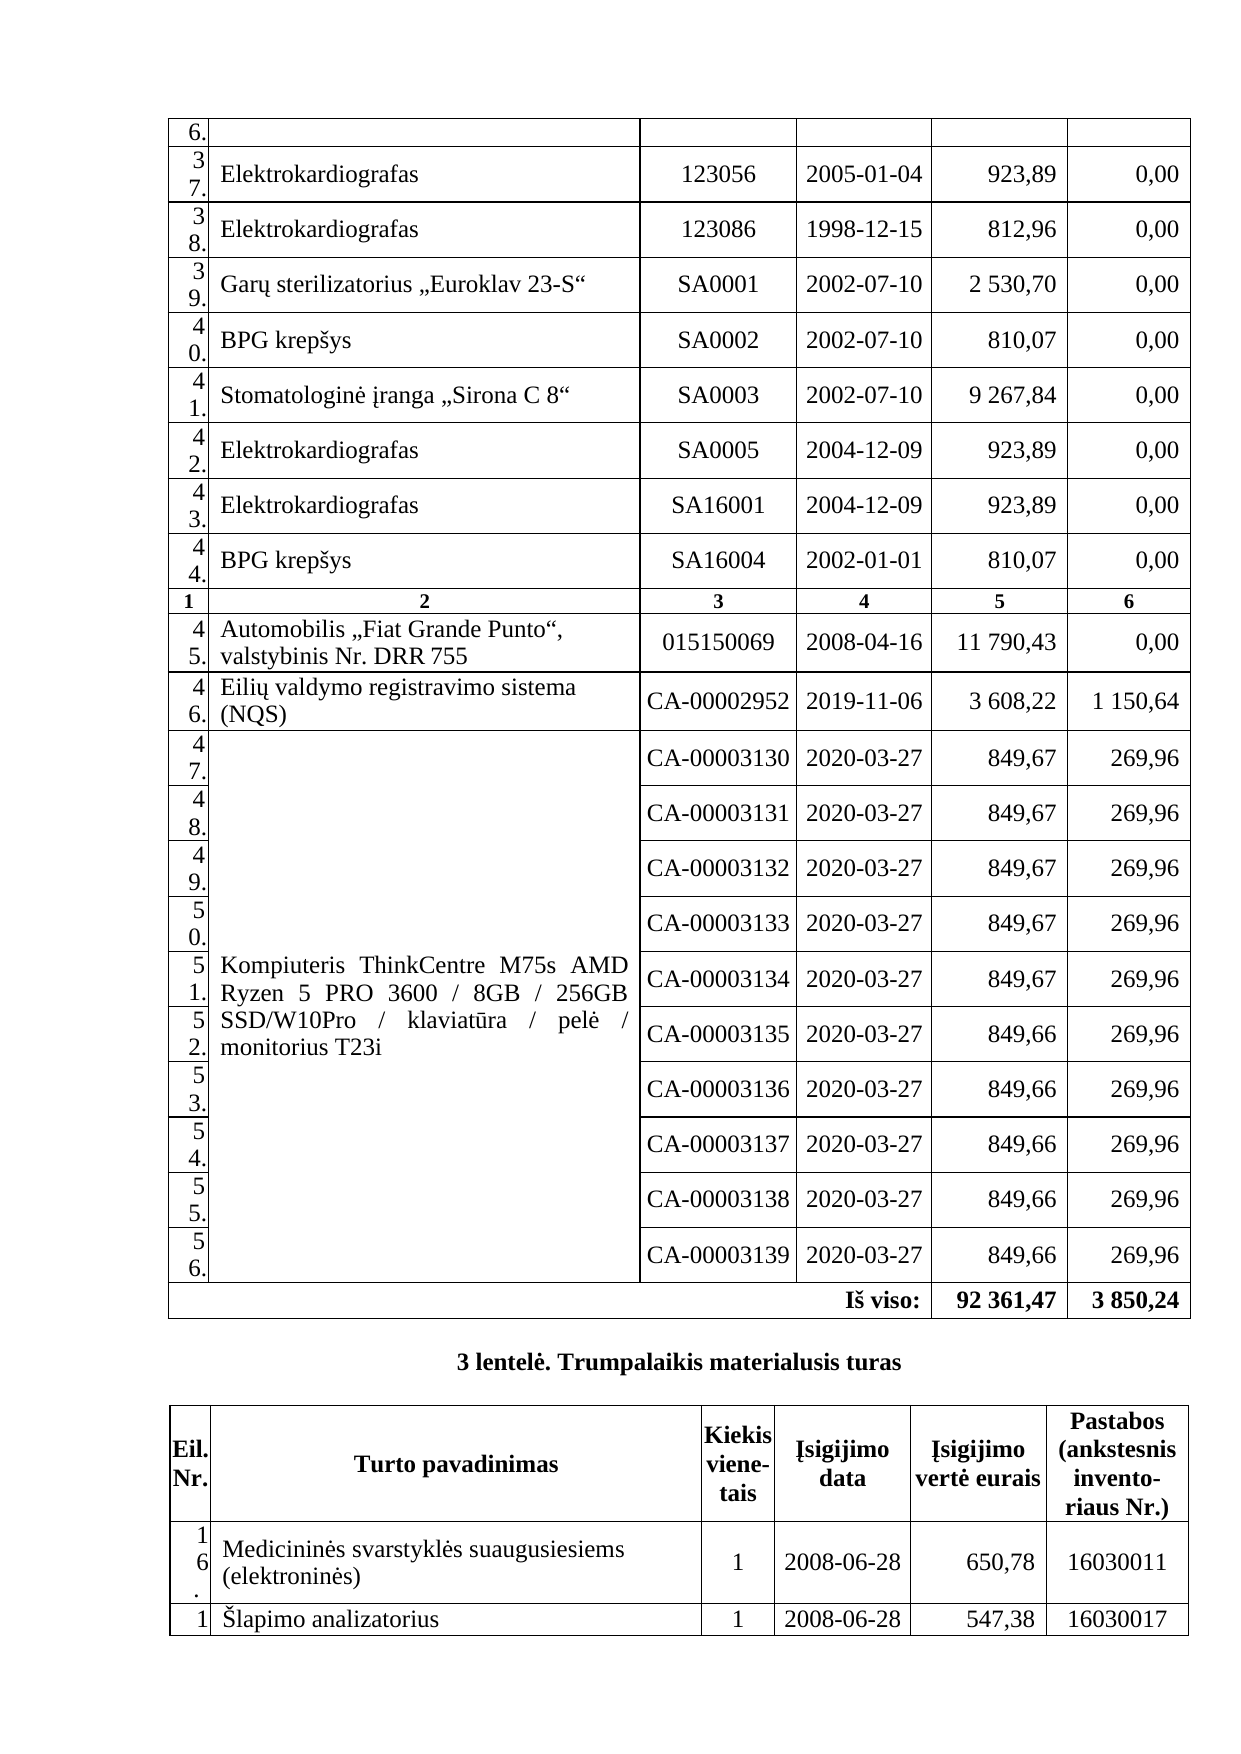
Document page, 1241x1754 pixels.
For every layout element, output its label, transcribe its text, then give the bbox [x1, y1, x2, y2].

table_cell Medicininės svarstyklės suaugusiesiems (elektroninės) [211, 1522, 701, 1603]
table_cell 269,96 [1068, 1173, 1190, 1227]
table_cell 269,96 [1068, 1118, 1190, 1172]
table_cell 55. [169, 1173, 208, 1227]
table_cell 923,89 [932, 479, 1067, 533]
table_cell 849,67 [932, 786, 1067, 840]
table_cell CA-00003136 [641, 1062, 796, 1116]
table_cell Elektrokardiografas [209, 203, 639, 257]
table_cell SA16001 [641, 479, 796, 533]
table_cell 0,00 [1068, 313, 1190, 367]
table_cell 2002-07-10 [797, 368, 931, 422]
table_cell 43. [169, 479, 208, 533]
table_cell 0,00 [1068, 614, 1190, 671]
table_cell 46. [169, 673, 208, 730]
table_cell [797, 119, 931, 146]
table_cell 9 267,84 [932, 368, 1067, 422]
table_cell 92 361,47 [932, 1283, 1067, 1317]
table_cell 2002-01-01 [797, 534, 931, 588]
table_cell 810,07 [932, 313, 1067, 367]
table_cell 923,89 [932, 147, 1067, 201]
table_cell 2020-03-27 [797, 897, 931, 951]
table_cell 2 [209, 589, 639, 613]
table_cell [932, 119, 1067, 146]
table_cell 269,96 [1068, 897, 1190, 951]
table_cell SA0003 [641, 368, 796, 422]
table_cell 810,07 [932, 534, 1067, 588]
table_cell 269,96 [1068, 1062, 1190, 1116]
table_cell 849,67 [932, 897, 1067, 951]
table_cell CA-00003134 [641, 952, 796, 1006]
table_cell 0,00 [1068, 258, 1190, 312]
table_cell Iš viso: [169, 1283, 931, 1317]
table_header Įsigijimo data [775, 1406, 910, 1521]
table_cell 0,00 [1068, 203, 1190, 257]
table_cell 2020-03-27 [797, 1228, 931, 1282]
table_cell 1 [702, 1522, 774, 1603]
table_cell 16. [171, 1522, 210, 1603]
table_cell 849,67 [932, 952, 1067, 1006]
table_cell 3 [641, 589, 796, 613]
table_cell 0,00 [1068, 368, 1190, 422]
table_cell 269,96 [1068, 1228, 1190, 1282]
table_cell 56. [169, 1228, 208, 1282]
table_cell 269,96 [1068, 731, 1190, 785]
table_cell 0,00 [1068, 534, 1190, 588]
table_cell 2002-07-10 [797, 258, 931, 312]
table_cell 0,00 [1068, 147, 1190, 201]
table_cell Automobilis „Fiat Grande Punto“, valstybinis Nr. DRR755 [209, 614, 639, 671]
table_cell 11 790,43 [932, 614, 1067, 671]
table_cell [209, 119, 639, 146]
table_cell 42. [169, 423, 208, 477]
table_cell 2002-07-10 [797, 313, 931, 367]
table_cell 269,96 [1068, 1007, 1190, 1061]
table_cell Kompiuteris ThinkCentre M75s AMD Ryzen 5 PRO 3600 / 8GB / 256GB SSD/W10Pro / klaviatūra / pelė / monitorius T23i [209, 731, 639, 1282]
table_cell 1 [171, 1604, 210, 1635]
table_cell 44. [169, 534, 208, 588]
table_cell CA-00003133 [641, 897, 796, 951]
table_cell 2020-03-27 [797, 952, 931, 1006]
table_cell 51. [169, 952, 208, 1006]
table_cell 2020-03-27 [797, 841, 931, 896]
table_cell CA-00003130 [641, 731, 796, 785]
table_cell 2020-03-27 [797, 1173, 931, 1227]
table_cell 923,89 [932, 423, 1067, 477]
table_cell 52. [169, 1007, 208, 1061]
table_cell 123086 [641, 203, 796, 257]
table_cell 269,96 [1068, 841, 1190, 896]
table_cell 547,38 [911, 1604, 1046, 1635]
table_cell 1 [169, 589, 208, 613]
table_header Pastabos (ankstesnis invento-riaus Nr.) [1047, 1406, 1188, 1521]
table_cell 849,66 [932, 1007, 1067, 1061]
table_cell 53. [169, 1062, 208, 1116]
table_cell 54. [169, 1118, 208, 1172]
table_cell 0,00 [1068, 479, 1190, 533]
table_cell 50. [169, 897, 208, 951]
table_cell 3 608,22 [932, 673, 1067, 730]
table_cell CA-00003131 [641, 786, 796, 840]
table_cell 4 [797, 589, 931, 613]
table_cell CA-00003135 [641, 1007, 796, 1061]
table_cell Eilių valdymo registravimo sistema (NQS) [209, 673, 639, 730]
table_cell 3 850,24 [1068, 1283, 1190, 1317]
table_cell 269,96 [1068, 952, 1190, 1006]
table_cell 40. [169, 313, 208, 367]
table_cell 849,66 [932, 1118, 1067, 1172]
table_cell [641, 119, 796, 146]
table_cell SA0001 [641, 258, 796, 312]
table_cell Garų sterilizatorius „Euroklav 23-S“ [209, 258, 639, 312]
table_cell Elektrokardiografas [209, 479, 639, 533]
table_cell 2004-12-09 [797, 423, 931, 477]
table_cell 1998-12-15 [797, 203, 931, 257]
table_cell BPG krepšys [209, 534, 639, 588]
table_cell 48. [169, 786, 208, 840]
table_cell CA-00003132 [641, 841, 796, 896]
table_cell 49. [169, 841, 208, 896]
text 3 lentelė. Trumpalaikis materialusis turas [177, 1347, 1181, 1376]
table_cell 2004-12-09 [797, 479, 931, 533]
table_header Eil. Nr. [171, 1406, 210, 1521]
table_cell 16030011 [1047, 1522, 1188, 1603]
table_cell 38. [169, 203, 208, 257]
table_cell 849,66 [932, 1228, 1067, 1282]
table_cell 6 [1068, 589, 1190, 613]
table_cell 2 530,70 [932, 258, 1067, 312]
table_cell 123056 [641, 147, 796, 201]
table_cell 2020-03-27 [797, 1062, 931, 1116]
table_cell 5 [932, 589, 1067, 613]
table_cell 6. [169, 119, 208, 146]
table_cell 45. [169, 614, 208, 671]
table_cell 0,00 [1068, 423, 1190, 477]
table_cell CA-00002952 [641, 673, 796, 730]
table_cell 37. [169, 147, 208, 201]
table_cell BPG krepšys [209, 313, 639, 367]
table_cell Šlapimo analizatorius [211, 1604, 701, 1635]
table_cell 650,78 [911, 1522, 1046, 1603]
table_header Kiekis viene-tais [702, 1406, 774, 1521]
table_cell 015150069 [641, 614, 796, 671]
table_header Įsigijimo vertė eurais [911, 1406, 1046, 1521]
table_cell 812,96 [932, 203, 1067, 257]
table_cell Stomatologinė įranga „Sirona C 8“ [209, 368, 639, 422]
table_cell 2020-03-27 [797, 1118, 931, 1172]
table_cell 849,66 [932, 1062, 1067, 1116]
table_cell 2008-06-28 [775, 1522, 910, 1603]
table_cell 1 [702, 1604, 774, 1635]
table_cell Elektrokardiografas [209, 147, 639, 201]
table_cell 39. [169, 258, 208, 312]
table_cell 269,96 [1068, 786, 1190, 840]
table_cell 2020-03-27 [797, 786, 931, 840]
table_cell 849,67 [932, 731, 1067, 785]
table_cell 849,66 [932, 1173, 1067, 1227]
table_cell 47. [169, 731, 208, 785]
table_cell 2008-06-28 [775, 1604, 910, 1635]
table_cell SA0005 [641, 423, 796, 477]
table_cell 849,67 [932, 841, 1067, 896]
table_header Turto pavadinimas [211, 1406, 701, 1521]
table_cell 2019-11-06 [797, 673, 931, 730]
table_cell SA16004 [641, 534, 796, 588]
table_cell 41. [169, 368, 208, 422]
table_cell CA-00003138 [641, 1173, 796, 1227]
table_cell 2020-03-27 [797, 731, 931, 785]
table_cell SA0002 [641, 313, 796, 367]
table_cell 2008-04-16 [797, 614, 931, 671]
table_cell CA-00003137 [641, 1118, 796, 1172]
table_cell 2005-01-04 [797, 147, 931, 201]
table_cell 16030017 [1047, 1604, 1188, 1635]
table_cell CA-00003139 [641, 1228, 796, 1282]
table_cell [1068, 119, 1190, 146]
table_cell 2020-03-27 [797, 1007, 931, 1061]
table_cell 1 150,64 [1068, 673, 1190, 730]
table_cell Elektrokardiografas [209, 423, 639, 477]
